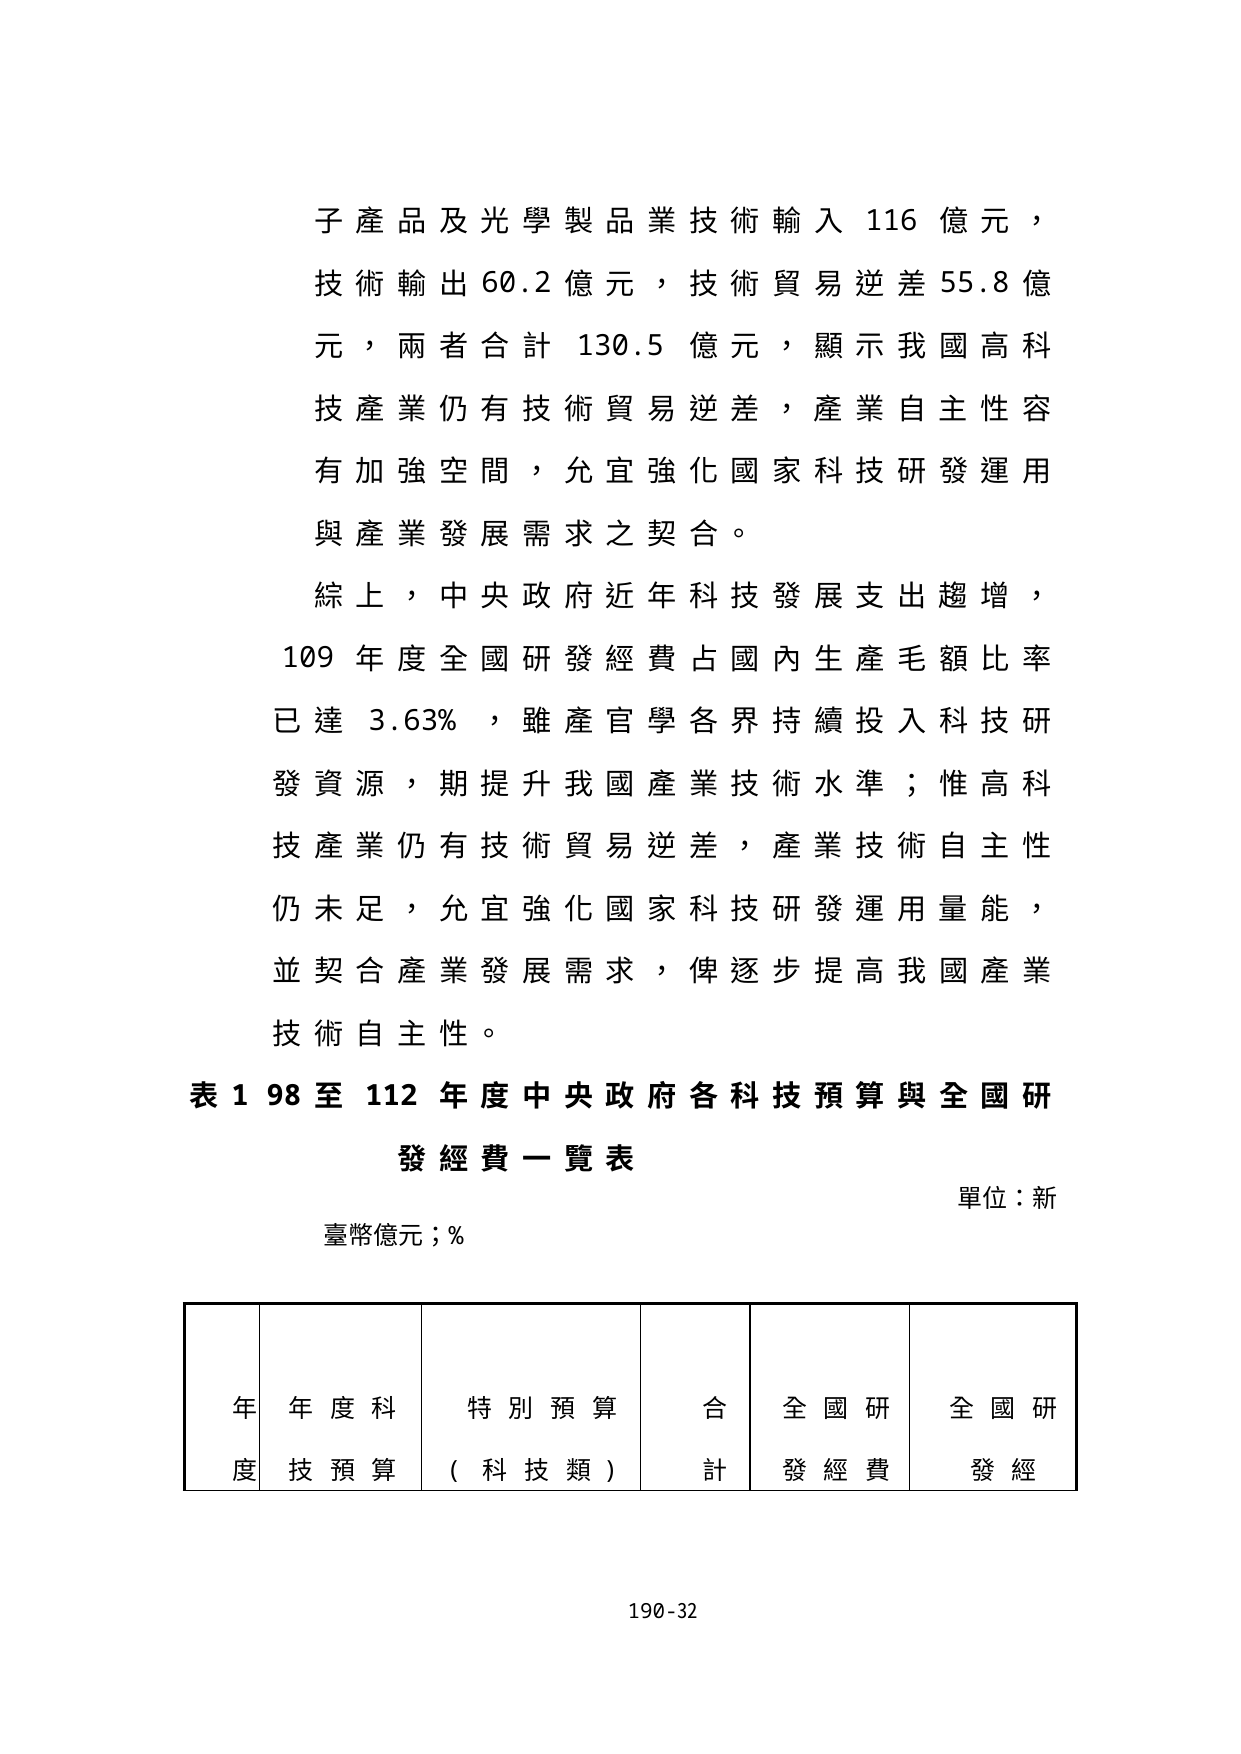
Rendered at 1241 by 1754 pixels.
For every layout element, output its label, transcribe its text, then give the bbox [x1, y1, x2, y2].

table_header 全國研發經 [910, 1305, 1075, 1490]
table_header 全國研發經費 [751, 1305, 909, 1490]
text 單位：新臺幣億元；% [183, 1177, 1058, 1252]
text 子產品及光學製品業技術輸入116億元，技術輸出60.2億元，技術貿易逆差55.8億元，兩者合計130.5億元，顯示我國高科技產業仍有技術貿易逆差，產業自主性容有加強空間，允宜強化國家科技研發運用與產業發展需求之契合。 [271, 177, 1058, 552]
text 表1 98至112年度中央政府各科技預算與全國研發經費一覽表 [178, 1052, 1058, 1177]
table_header 特別預算(科技類) [422, 1305, 640, 1490]
text 綜上，中央政府近年科技發展支出趨增，109年度全國研發經費占國內生產毛額比率已達3.63%，雖產官學各界持續投入科技研發資源，期提升我國產業技術水準；惟高科技產業仍有技術貿易逆差，產業技術自主性仍未足，允宜強化國家科技研發運用量能，並契合產業發展需求，俾逐步提高我國產業技術自主性。 [242, 552, 1058, 1052]
table_header 合計 [641, 1305, 749, 1490]
table_header 年度 [186, 1305, 259, 1490]
table_header 年度科技預算 [260, 1305, 421, 1490]
